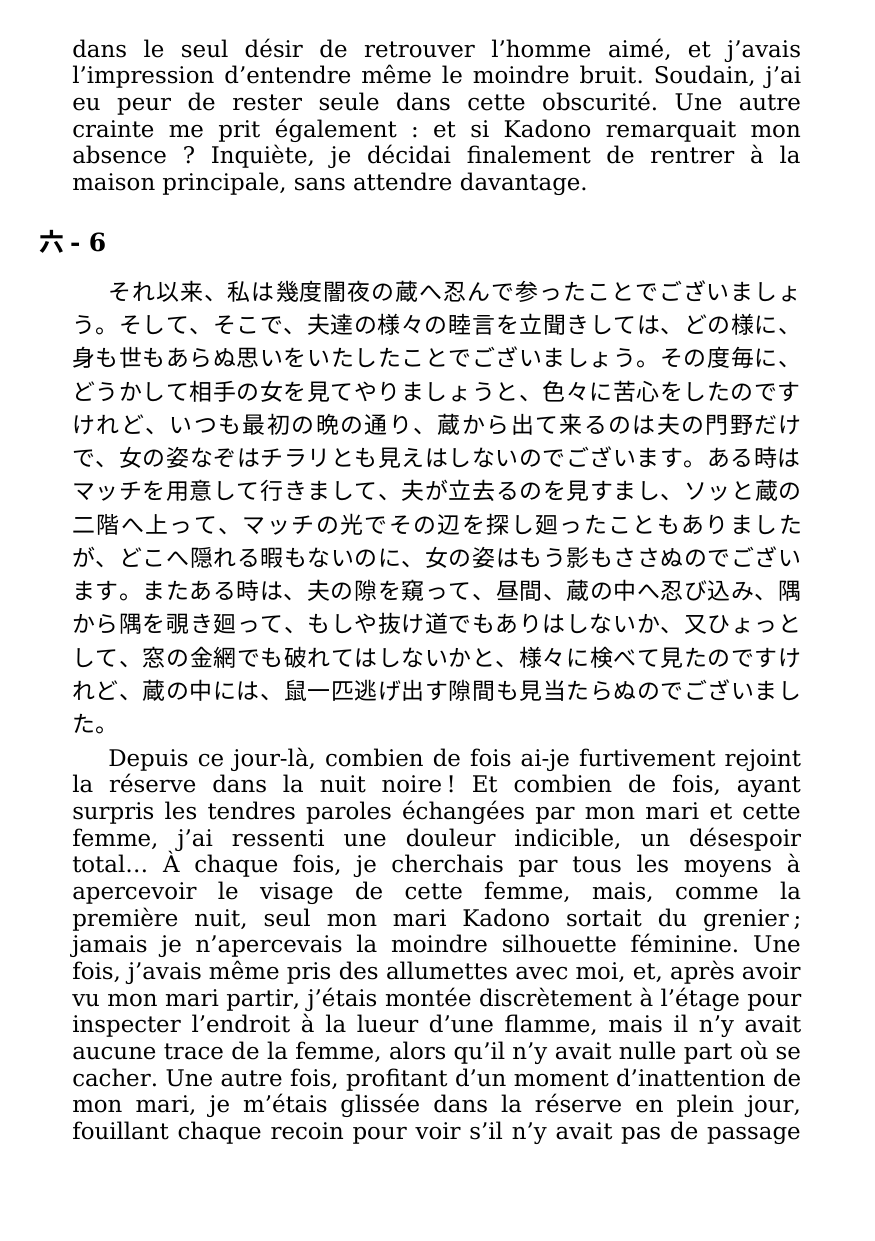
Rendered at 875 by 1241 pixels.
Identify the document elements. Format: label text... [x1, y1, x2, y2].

text Depuis ce jour-là, combien de fois ai-je furtivement rejoint la réserve dans la nuit noire ! Et combien de fois, ayant surpris les tendres paroles échangées par mon mari et cette femme, j’ai ressenti une douleur indicible, un désespoir total… À chaque fois, je cherchais par tous les moyens à apercevoir le visage de cette femme, mais, comme la première nuit, seul mon mari Kadono sortait du grenier ; jamais je n’apercevais la moindre silhouette féminine. Une fois, j’avais même pris des allumettes avec moi, et, après avoir vu mon mari partir, j’étais montée discrètement à l’étage pour inspecter l’endroit à la lueur d’une flamme, mais il n’y avait aucune trace de la femme, alors qu’il n’y avait nulle part où se cacher. Une autre fois, profitant d’un moment d’inattention de mon mari, je m’étais glissée dans la réserve en plein jour, fouillant chaque recoin pour voir s’il n’y avait pas de passage [72, 745, 802, 1145]
subtitle 六 - 6 [36, 220, 838, 262]
text dans le seul désir de retrouver l’homme aimé, et j’avais l’impression d’entendre même le moindre bruit. Soudain, j’ai eu peur de rester seule dans cette obscurité. Une autre crainte me prit également : et si Kadono remarquait mon absence ? Inquiète, je décidai finalement de rentrer à la maison principale, sans attendre davantage. [72, 36, 802, 196]
text それ以来、私は幾度闇夜の蔵へ忍んで参ったことでございましょう。そして、そこで、夫達の様々の睦言を立聞きしては、どの様に、身も世もあらぬ思いをいたしたことでございましょう。その度毎に、どうかして相手の女を見てやりましょうと、色々に苦心をしたのですけれど、いつも最初の晩の通り、蔵から出て来るのは夫の門野だけで、女の姿なぞはチラリとも見えはしないのでございます。ある時はマッチを用意して行きまして、夫が立去るのを見すまし、ソッと蔵の二階へ上って、マッチの光でその辺を探し廻ったこともありましたが、どこへ隠れる暇もないのに、女の姿はもう影もささぬのでございます。またある時は、夫の隙を窺って、昼間、蔵の中へ忍び込み、隅から隅を覗き廻って、もしや抜け道でもありはしないか、又ひょっとして、窓の金網でも破れてはしないかと、様々に検べて見たのですけれど、蔵の中には、鼠一匹逃げ出す隙間も見当たらぬのでございました。 [72, 274, 802, 739]
